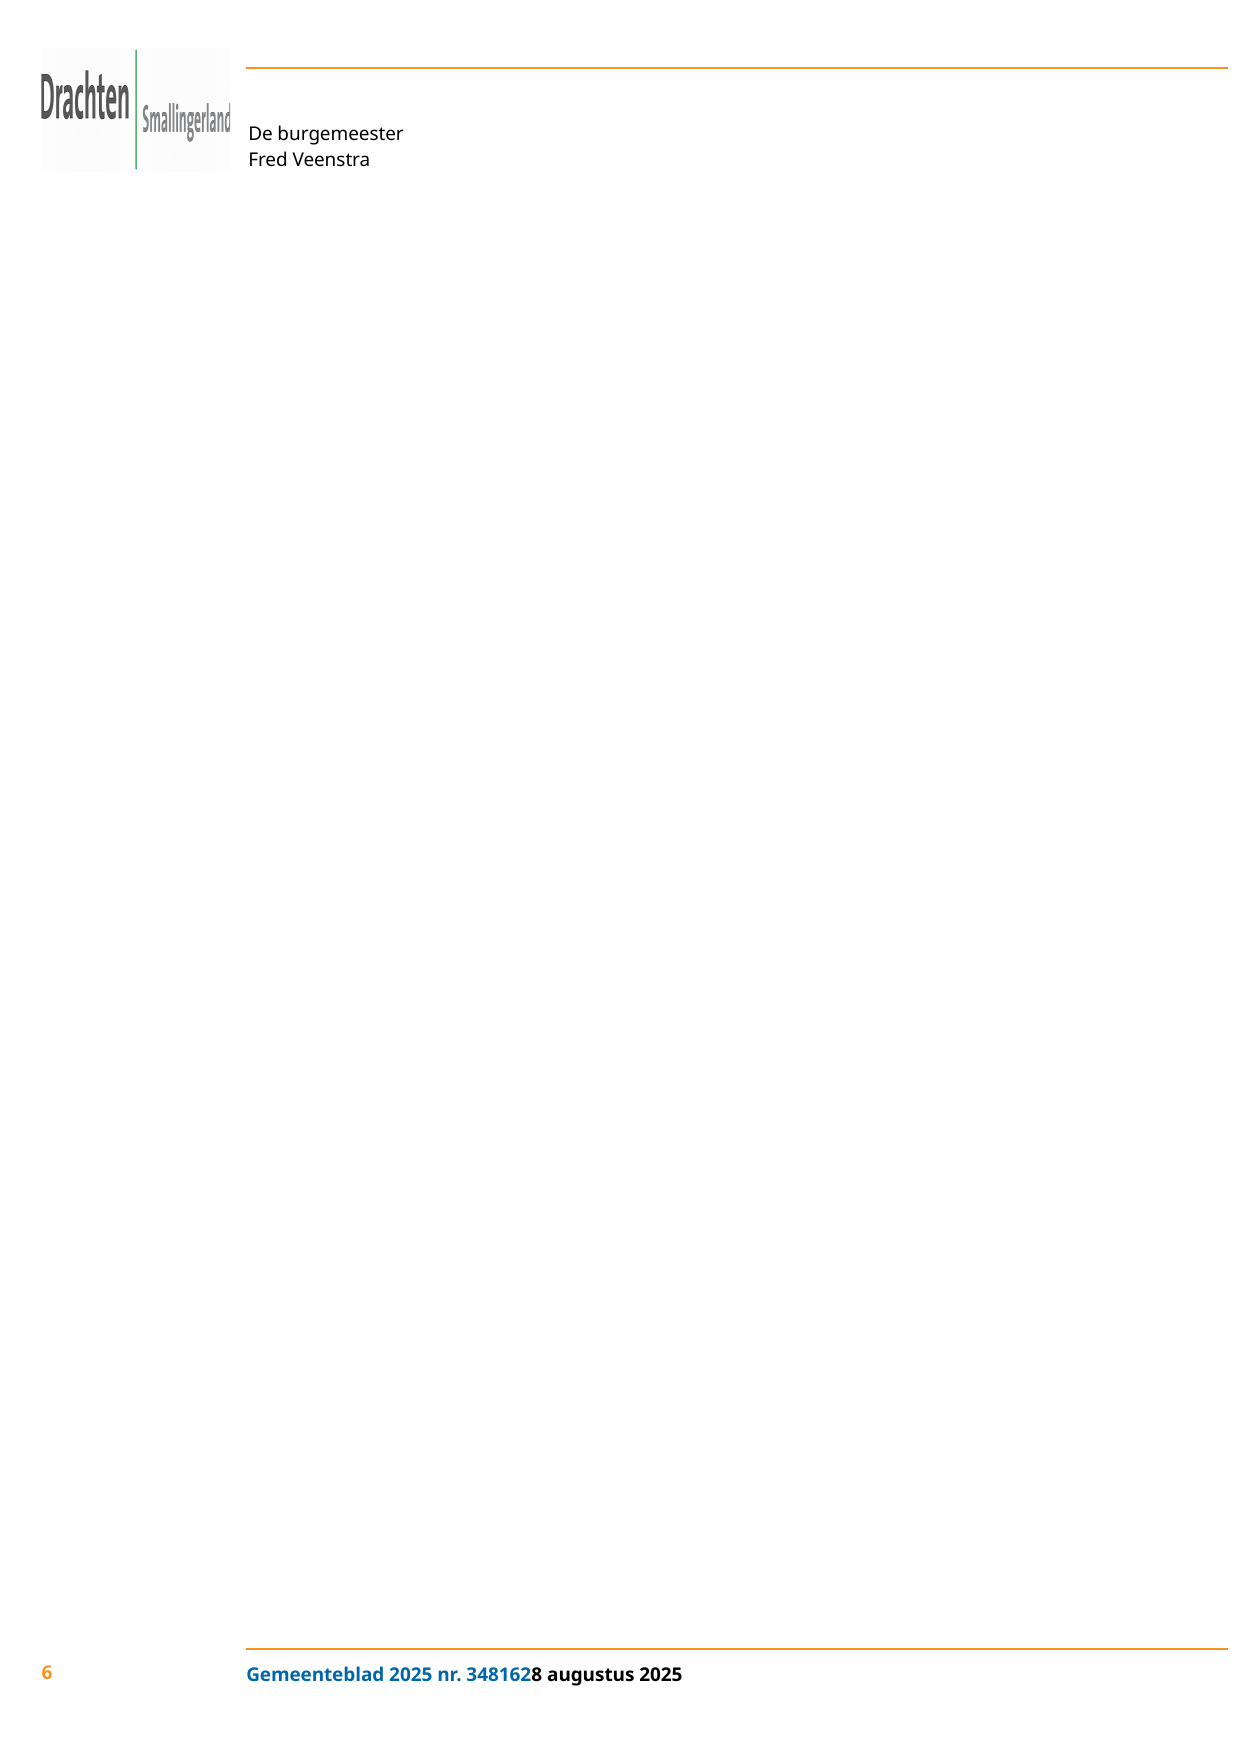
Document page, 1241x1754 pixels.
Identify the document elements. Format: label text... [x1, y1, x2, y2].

text Fred Veenstra [248, 146, 1152, 172]
picture [41, 47, 231, 172]
text De burgemeester [248, 121, 1152, 146]
